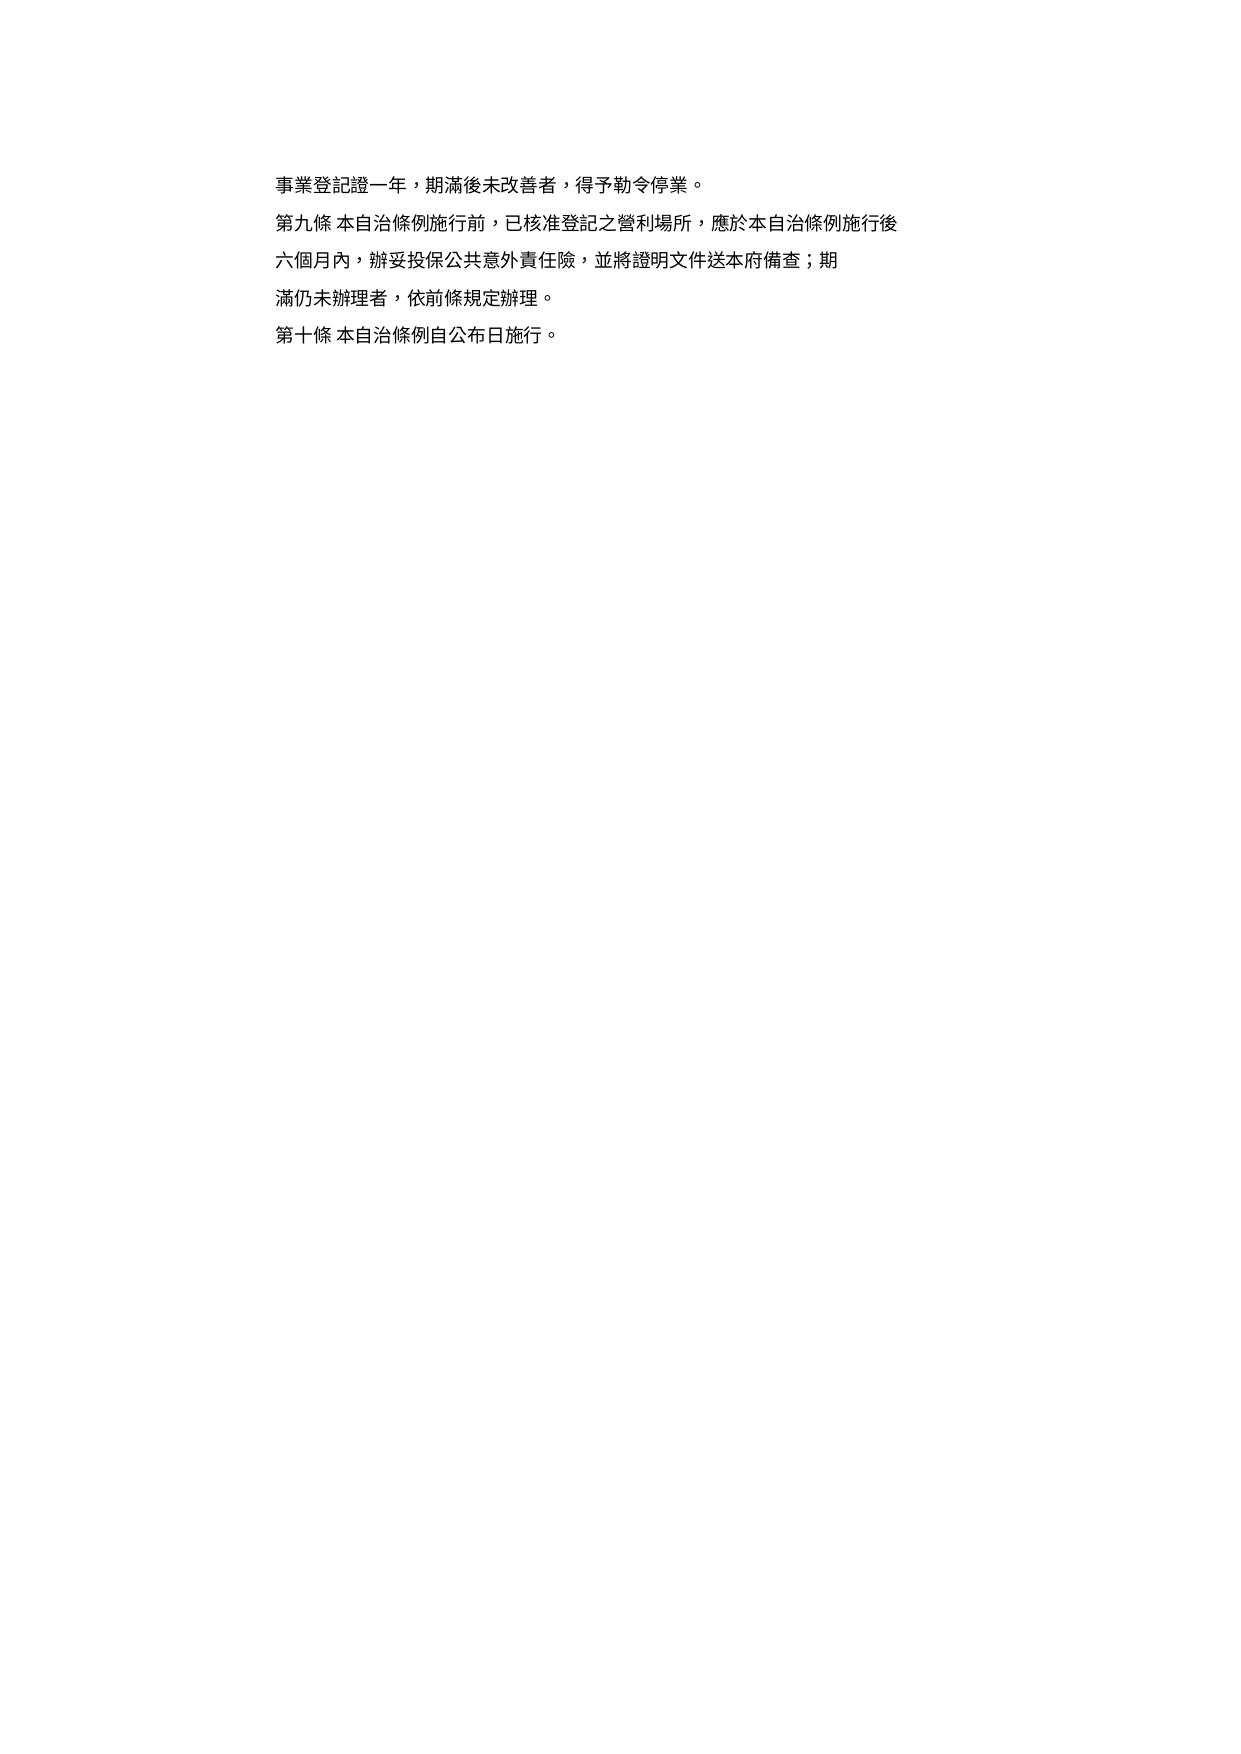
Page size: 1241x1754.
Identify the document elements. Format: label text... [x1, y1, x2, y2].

table_cell 事業登記證一年，期滿後未改善者，得予勒令停業。 第九條 本自治條例施行前，已核准登記之營利場所，應於本自治條例施行後 六個月內，辦妥投保公共意外責任險，並將證明文件送本府備查；期 滿仍未辦理者，依前條規定辦理。 第十條 本自治條例自公布日施行。 [274, 165, 966, 418]
